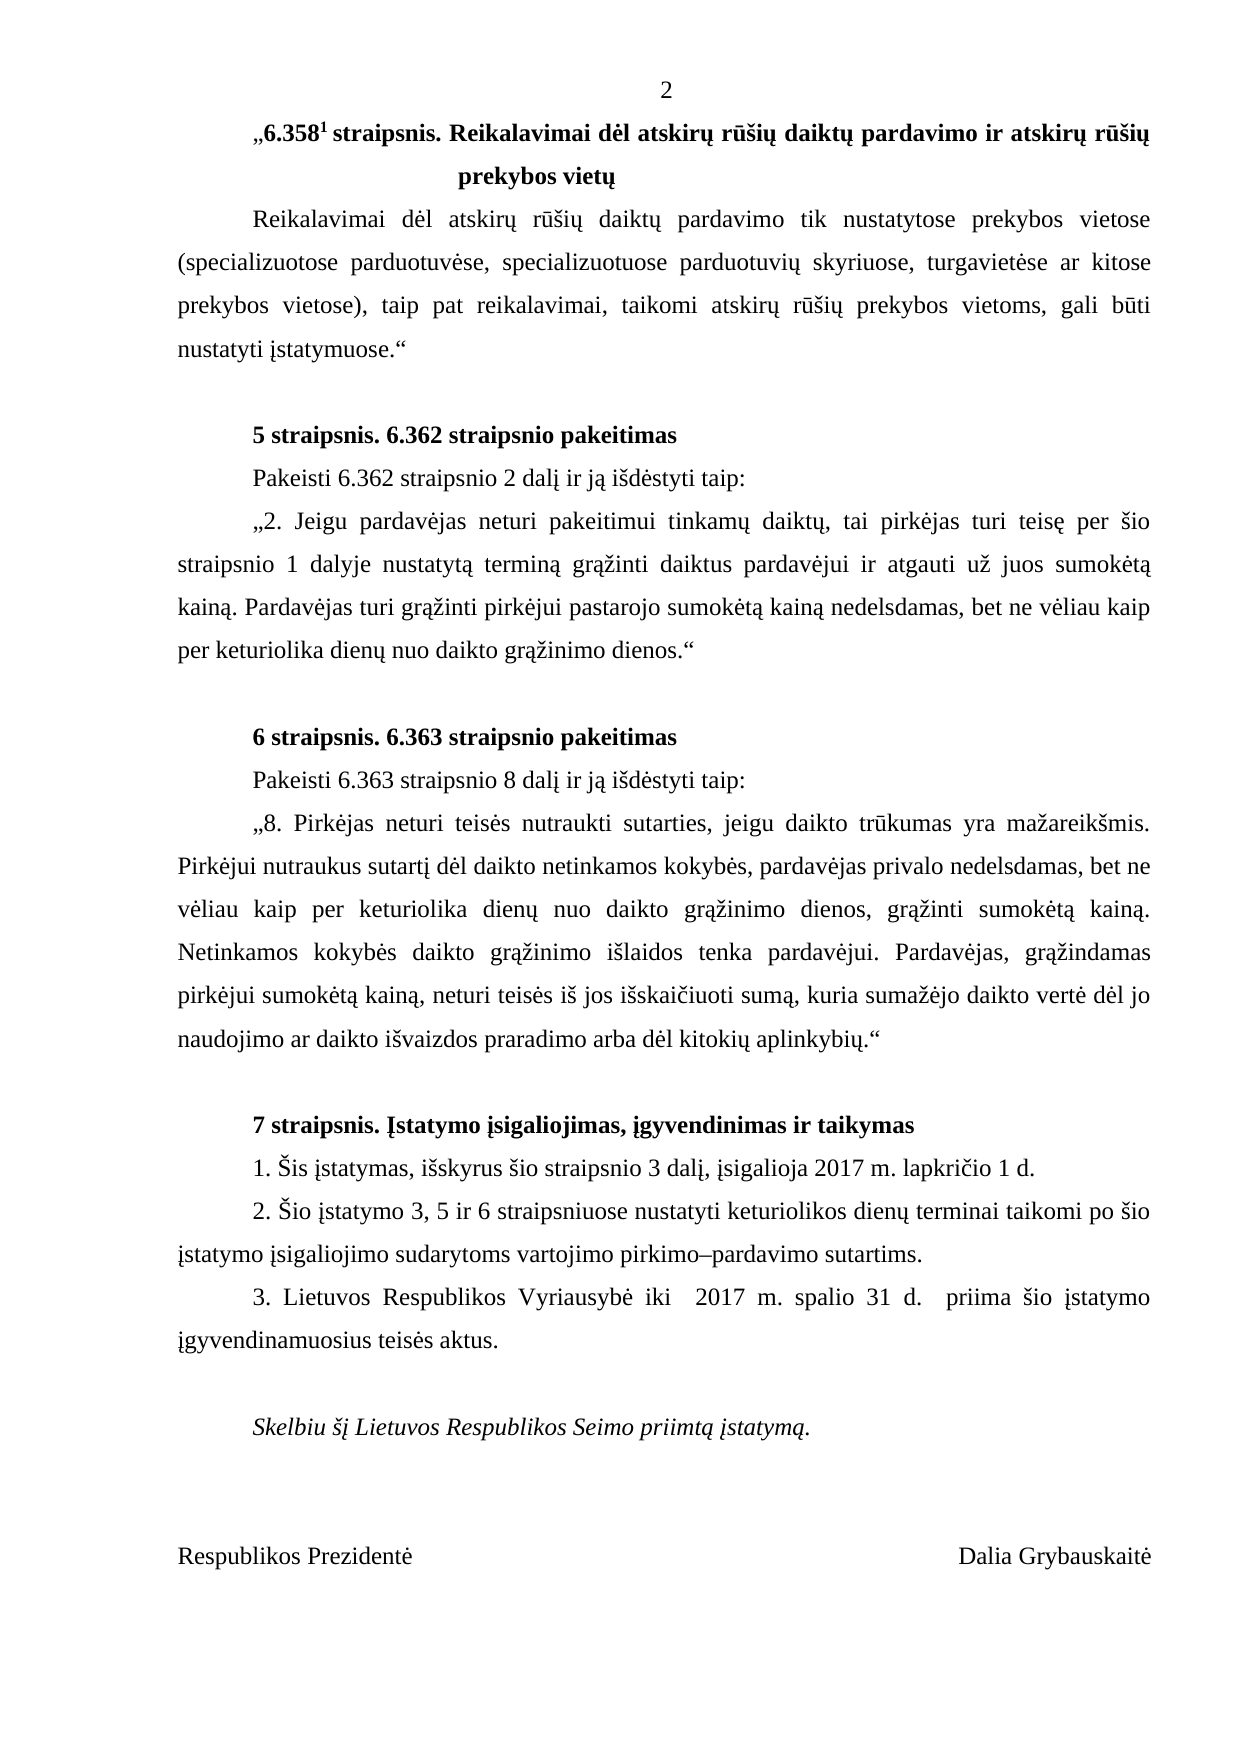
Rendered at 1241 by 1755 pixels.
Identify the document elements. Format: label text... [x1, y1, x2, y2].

text 7 straipsnis. Įstatymo įsigaliojimas, įgyvendinimas ir taikymas [177, 1110, 1152, 1139]
text Respublikos Prezidentė Dalia Grybauskaitė [177, 1541, 1152, 1570]
text Skelbiu šį Lietuvos Respublikos Seimo priimtą įstatymą. [177, 1412, 1152, 1441]
text „2. Jeigu pardavėjas neturi pakeitimui tinkamų daiktų, tai pirkėjas turi teisę per šio straipsnio 1 dalyje nustatytą terminą grąžinti daiktus pardavėjui ir atgauti už juos sumokėtą kainą. Pardavėjas turi grąžinti pirkėjui pastarojo sumokėtą kainą nedelsdamas, bet ne vėliau kaip per keturiolika dienų nuo daikto grąžinimo dienos.“ [177, 506, 1152, 664]
text Reikalavimai dėl atskirų rūšių daiktų pardavimo tik nustatytose prekybos vietose (specializuotose parduotuvėse, specializuotuose parduotuvių skyriuose, turgavietėse ar kitose prekybos vietose), taip pat reikalavimai, taikomi atskirų rūšių prekybos vietoms, gali būti nustatyti įstatymuose.“ [177, 204, 1152, 362]
text 2. Šio įstatymo 3, 5 ir 6 straipsniuose nustatyti keturiolikos dienų terminai taikomi po šio įstatymo įsigaliojimo sudarytoms vartojimo pirkimo–pardavimo sutartims. [177, 1196, 1152, 1268]
text Pakeisti 6.362 straipsnio 2 dalį ir ją išdėstyti taip: [177, 463, 1152, 492]
text 3. Lietuvos Respublikos Vyriausybė iki 2017 m. spalio 31 d. priima šio įstatymo įgyvendinamuosius teisės aktus. [177, 1282, 1152, 1354]
text Pakeisti 6.363 straipsnio 8 dalį ir ją išdėstyti taip: [177, 765, 1152, 794]
text „6.3581 straipsnis. Reikalavimai dėl atskirų rūšių daiktų pardavimo ir atskirų rūšių prekybos vietų [252, 118, 1152, 190]
text 5 straipsnis. 6.362 straipsnio pakeitimas [177, 420, 1152, 449]
text „8. Pirkėjas neturi teisės nutraukti sutarties, jeigu daikto trūkumas yra mažareikšmis. Pirkėjui nutraukus sutartį dėl daikto netinkamos kokybės, pardavėjas privalo nedelsdamas, bet ne vėliau kaip per keturiolika dienų nuo daikto grąžinimo dienos, grąžinti sumokėtą kainą. Netinkamos kokybės daikto grąžinimo išlaidos tenka pardavėjui. Pardavėjas, grąžindamas pirkėjui sumokėtą kainą, neturi teisės iš jos išskaičiuoti sumą, kuria sumažėjo daikto vertė dėl jo naudojimo ar daikto išvaizdos praradimo arba dėl kitokių aplinkybių.“ [177, 808, 1152, 1052]
text 6 straipsnis. 6.363 straipsnio pakeitimas [177, 722, 1152, 751]
text 1. Šis įstatymas, išskyrus šio straipsnio 3 dalį, įsigalioja 2017 m. lapkričio 1 d. [177, 1153, 1152, 1182]
